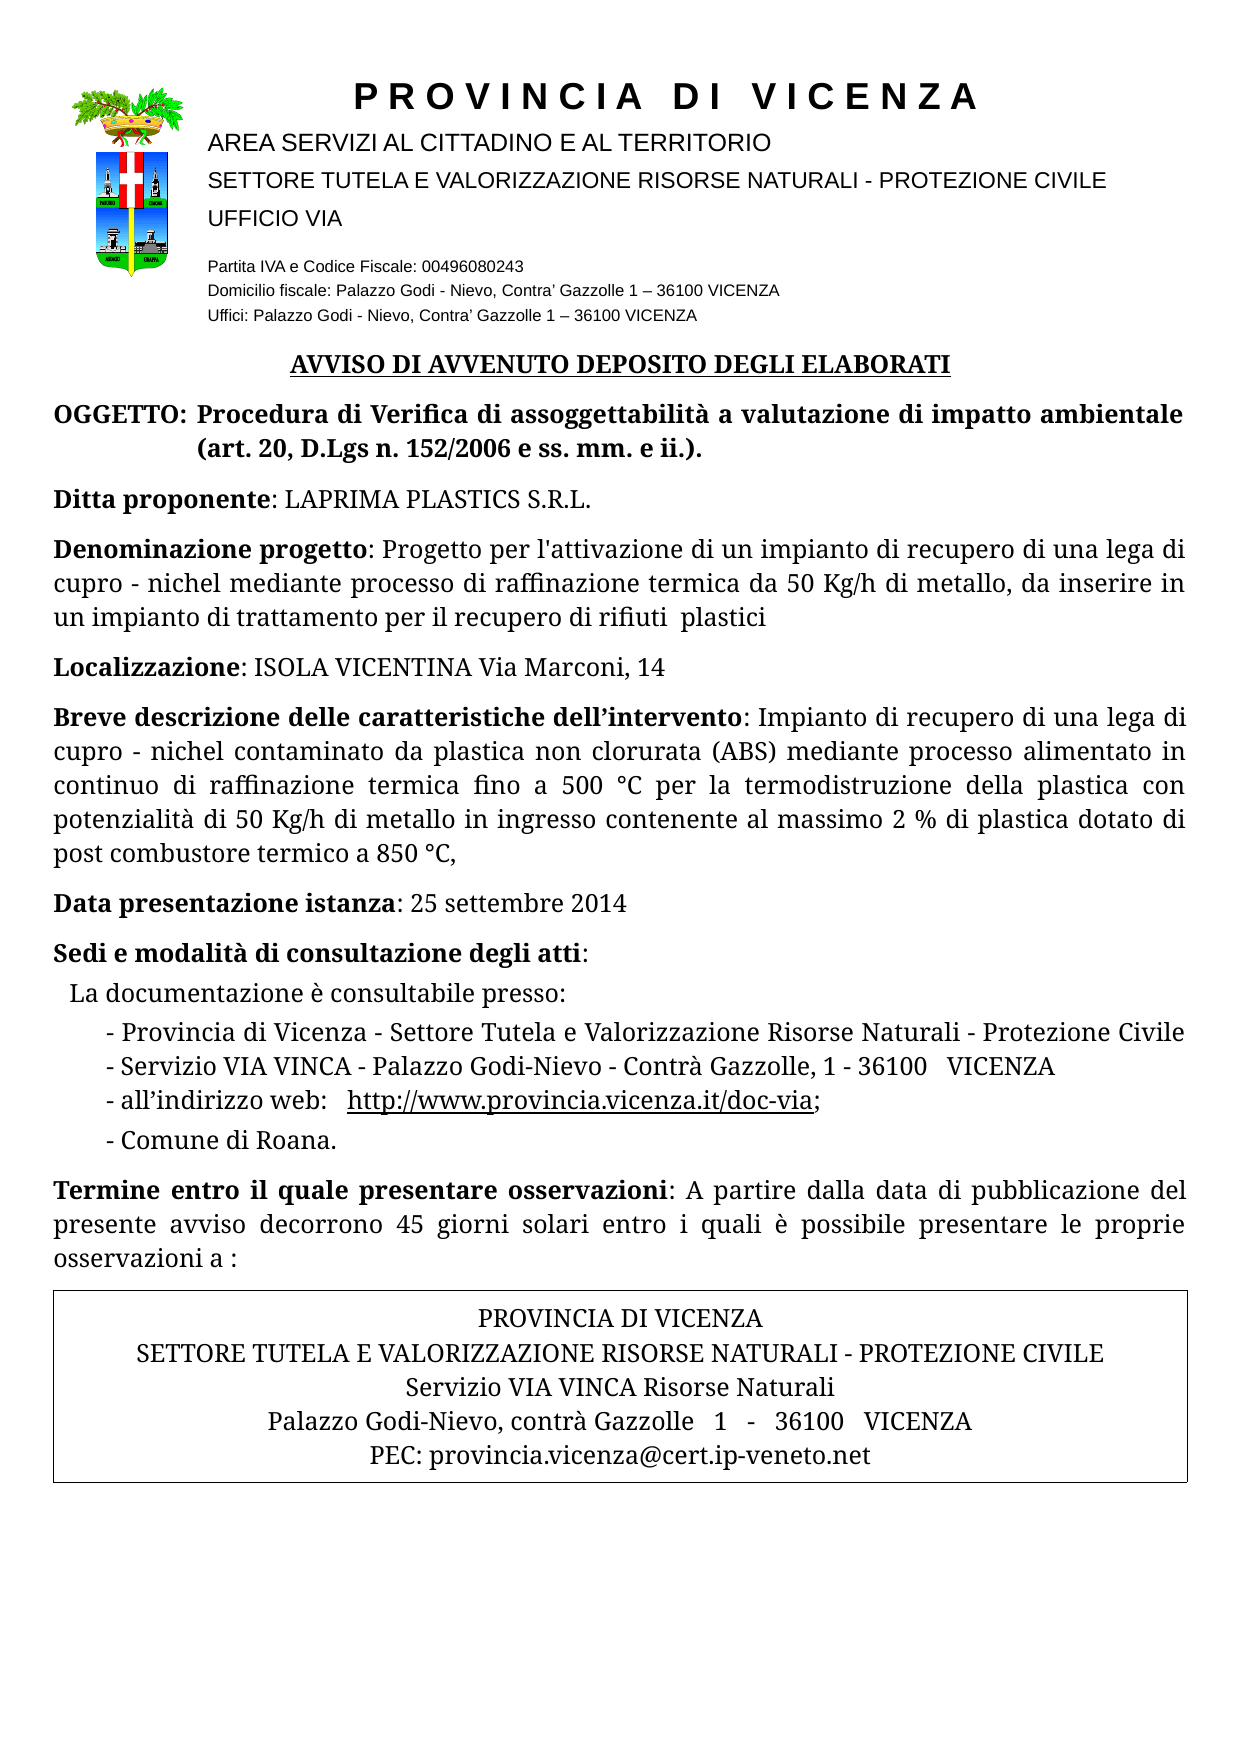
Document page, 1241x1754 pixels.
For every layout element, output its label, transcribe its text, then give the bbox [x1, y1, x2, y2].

table_header OGGETTO: [53, 397, 197, 466]
text - Provincia di Vicenza - Settore Tutela e Valorizzazione Risorse Naturali - Protezione Civile - Servizio VIA VINCA - Palazzo Godi-Nievo - Contrà Gazzolle, 1 - 36100 VICENZA [106, 1015, 1187, 1083]
text AVVISO DI AVVENUTO DEPOSITO DEGLI ELABORATI [53, 347, 1187, 381]
table_header Procedura di Verifica di assoggettabilità a valutazione di impatto ambientale (art. 20, D.Lgs n. 152/2006 e ss. mm. e ii.). [197, 397, 1185, 466]
text Data presentazione istanza: 25 settembre 2014 [53, 886, 1187, 920]
text Breve descrizione delle caratteristiche dell’intervento: Impianto di recupero di una lega di cupro - nichel contaminato da plastica non clorurata (ABS) mediante processo alimentato in continuo di raffinazione termica fino a 500 °C per la termodistruzione della plastica con potenzialità di 50 Kg/h di metallo in ingresso contenente al massimo 2 % di plastica dotato di post combustore termico a 850 °C, [53, 700, 1187, 870]
text La documentazione è consultabile presso: [69, 975, 1187, 1009]
text Ditta proponente: LAPRIMA PLASTICS S.R.L. [53, 482, 1187, 516]
text Termine entro il quale presentare osservazioni: A partire dalla data di pubblicazione del presente avviso decorrono 45 giorni solari entro i quali è possibile presentare le proprie osservazioni a : [53, 1172, 1187, 1274]
text - Comune di Roana. [106, 1122, 1187, 1156]
text Denominazione progetto: Progetto per l'attivazione di un impianto di recupero di una lega di cupro - nichel mediante processo di raffinazione termica da 50 Kg/h di metallo, da inserire in un impianto di trattamento per il recupero di rifiuti plastici [53, 532, 1187, 634]
table_header [53, 53, 202, 331]
text Sedi e modalità di consultazione degli atti: [53, 936, 1187, 970]
table_header P R O V I N C I A D I V I C E N Z A AREA SERVIZI AL CITTADINO E AL TERRITORIO SETTORE TUTELA E VALORIZZAZIONE RISORSE NATURALI - PROTEZIONE CIVILE UFFICIO VIA Partita IVA e Codice Fiscale: 00496080243 Domicilio fiscale: Palazzo Godi - Nievo, Contra’ Gazzolle 1 – 36100 VICENZA Uffici: Palazzo Godi - Nievo, Contra’ Gazzolle 1 – 36100 VICENZA [202, 53, 1123, 331]
text Localizzazione: ISOLA VICENTINA Via Marconi, 14 [53, 650, 1187, 684]
table_header PROVINCIA DI VICENZA SETTORE TUTELA E VALORIZZAZIONE RISORSE NATURALI - PROTEZIONE CIVILE Servizio VIA VINCA Risorse Naturali Palazzo Godi-Nievo, contrà Gazzolle 1 - 36100 VICENZA PEC: provincia.vicenza@cert.ip-veneto.net [54, 1291, 1187, 1482]
text - all’indirizzo web: http://www.provincia.vicenza.it/doc-via; [106, 1083, 1187, 1117]
